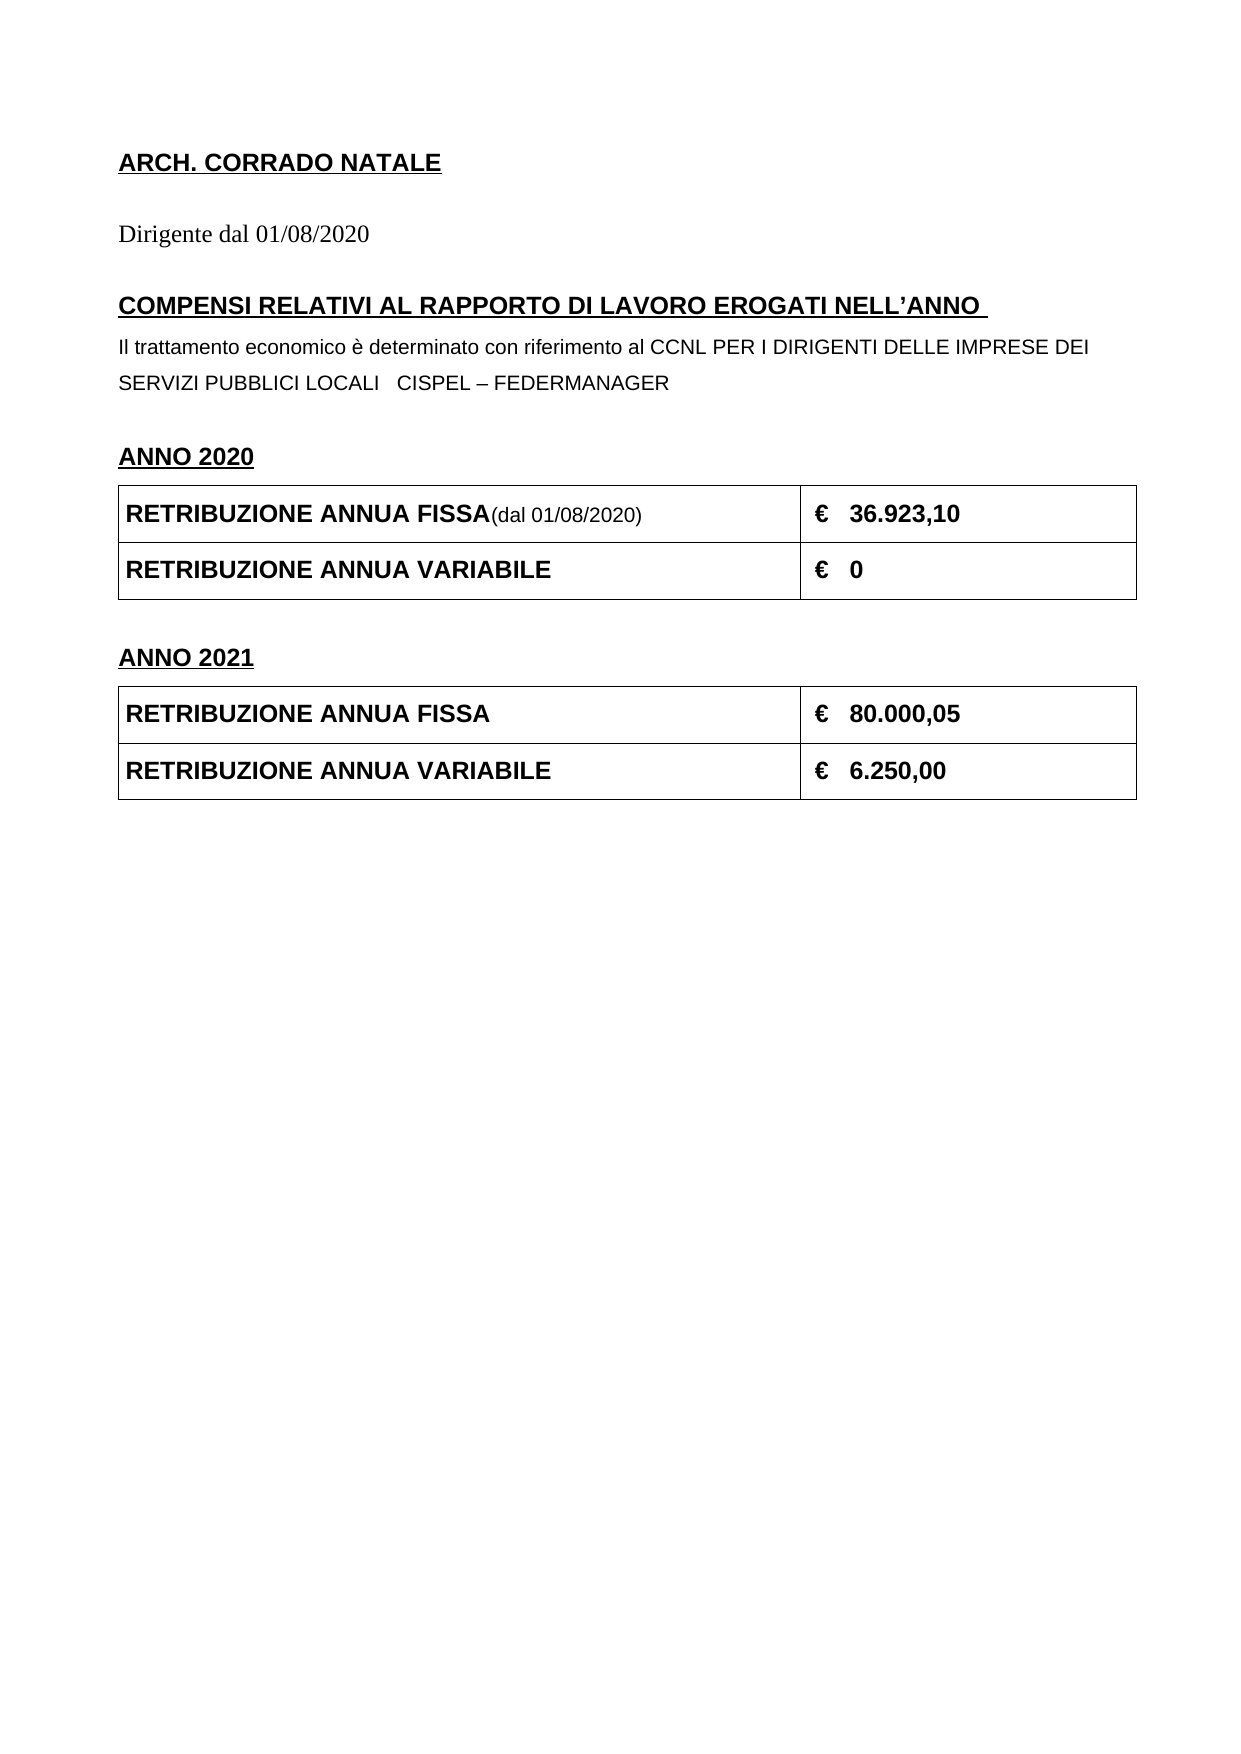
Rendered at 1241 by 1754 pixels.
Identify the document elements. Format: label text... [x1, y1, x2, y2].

table_cell RETRIBUZIONE ANNUA VARIABILE [119, 744, 800, 799]
text ANNO 2021 [118, 643, 1122, 671]
table_cell € 0 [801, 543, 1136, 598]
text Il trattamento economico è determinato con riferimento al CCNL PER I DIRIGENTI DELLE IMPRESE DEI SERVIZI PUBBLICI LOCALI CISPEL – FEDERMANAGER [118, 334, 1122, 394]
text COMPENSI RELATIVI AL RAPPORTO DI LAVORO EROGATI NELL’ANNO [118, 291, 1122, 320]
table_header RETRIBUZIONE ANNUA FISSA [119, 687, 800, 742]
table_cell RETRIBUZIONE ANNUA VARIABILE [119, 543, 800, 598]
table_header € 36.923,10 [801, 486, 1136, 542]
table_cell € 6.250,00 [801, 744, 1136, 799]
text ANNO 2020 [118, 442, 1122, 471]
subtitle ARCH. CORRADO NATALE [118, 148, 1122, 176]
table_header RETRIBUZIONE ANNUA FISSA(dal 01/08/2020) [119, 486, 800, 542]
table_header € 80.000,05 [801, 687, 1136, 742]
text Dirigente dal 01/08/2020 [118, 219, 1122, 248]
